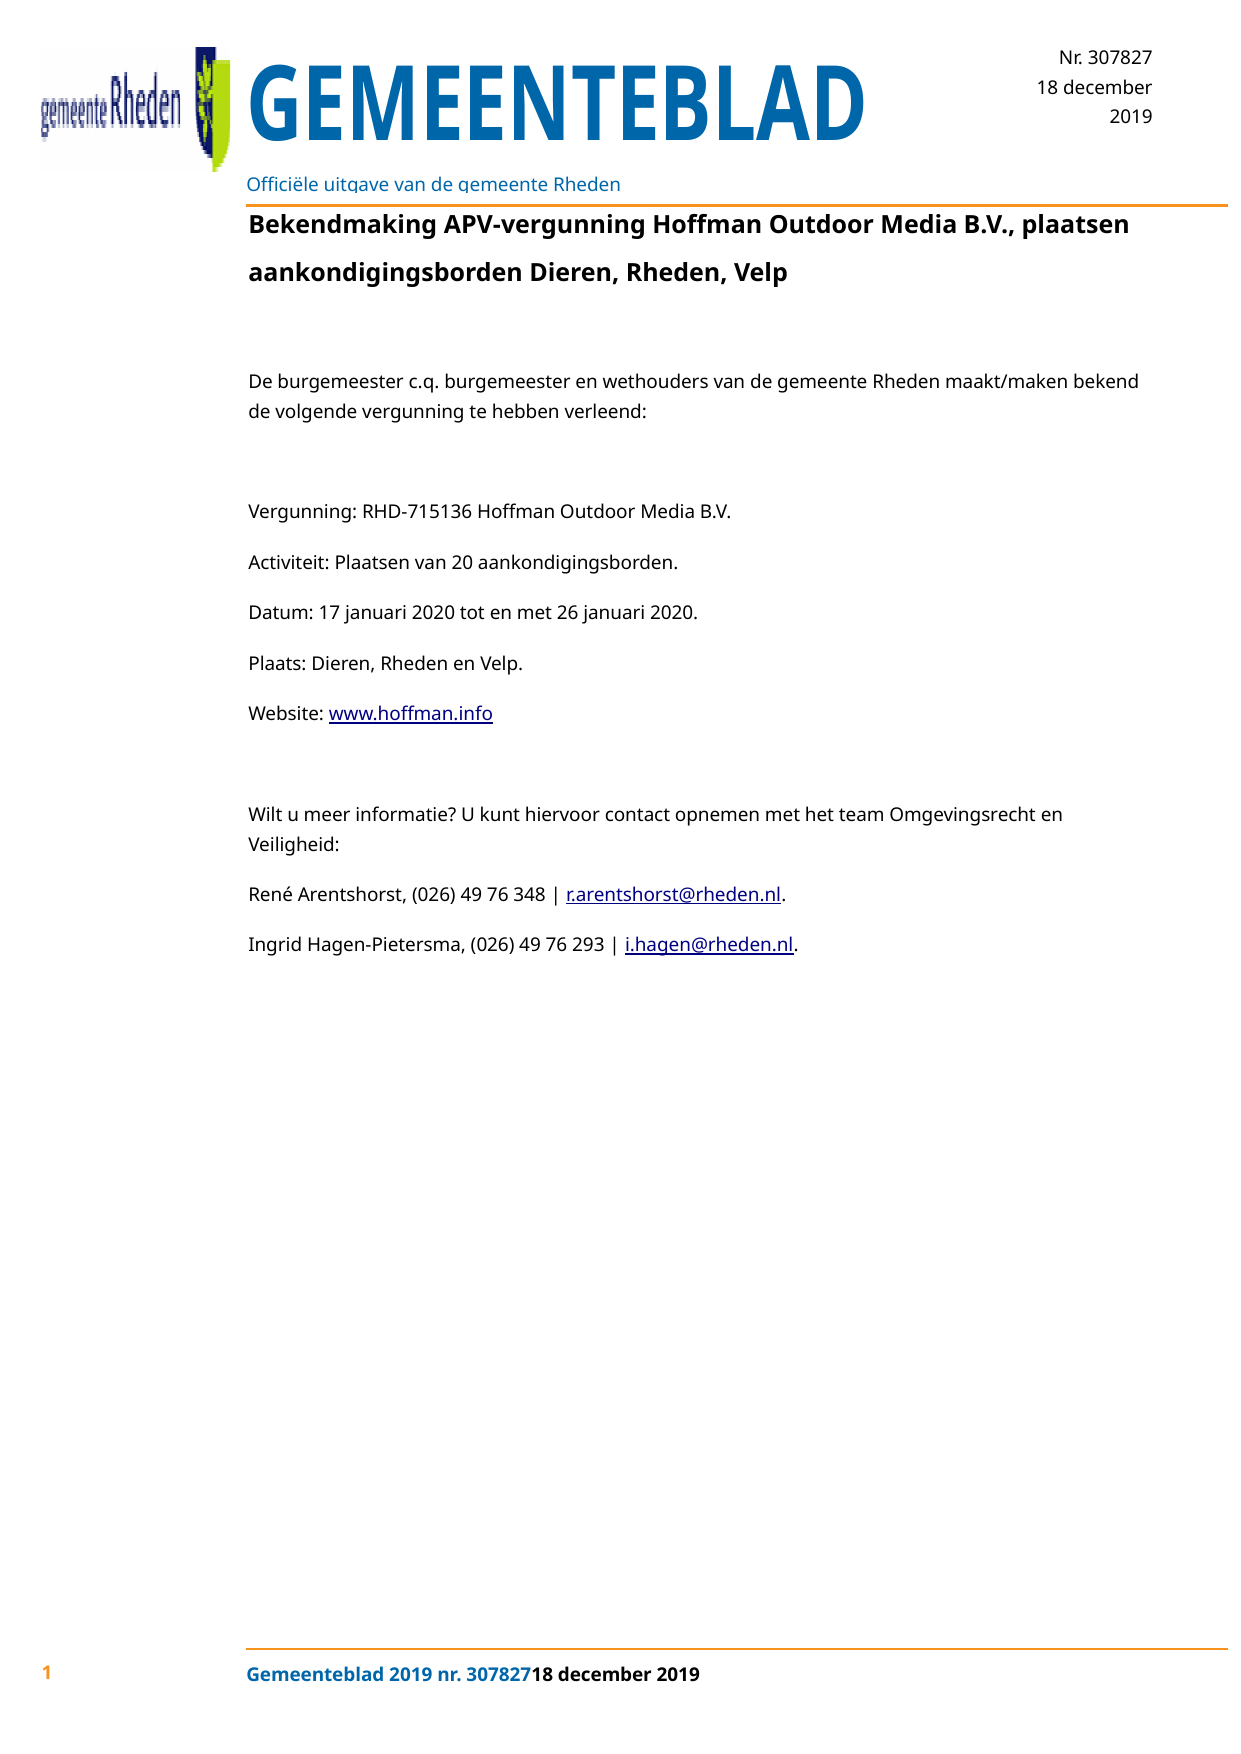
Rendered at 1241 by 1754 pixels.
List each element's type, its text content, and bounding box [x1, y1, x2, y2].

text De burgemeester c.q. burgemeester en wethouders van de gemeente Rheden maakt/maken bekend de volgende vergunning te hebben verleend: [248, 368, 1152, 424]
text Plaats: Dieren, Rheden en Velp. [248, 650, 1152, 676]
picture [41, 47, 231, 172]
text Activiteit: Plaatsen van 20 aankondigingsborden. [248, 549, 1152, 575]
text Vergunning: RHD-715136 Hoffman Outdoor Media B.V. [248, 499, 1152, 524]
text Datum: 17 januari 2020 tot en met 26 januari 2020. [248, 599, 1152, 625]
text Wilt u meer informatie? U kunt hiervoor contact opnemen met het team Omgevingsrecht en Veiligheid: [248, 801, 1152, 857]
text René Arentshorst, (026) 49 76 348 | r.arentshorst@rheden.nl. [248, 881, 1152, 907]
text Website: www.hoffman.info [248, 700, 1152, 726]
text Bekendmaking APV-vergunning Hoffman Outdoor Media B.V., plaatsen aankondigingsborden Dieren, Rheden, Velp [248, 207, 1152, 288]
text Ingrid Hagen-Pietersma, (026) 49 76 293 | i.hagen@rheden.nl. [248, 932, 1152, 957]
